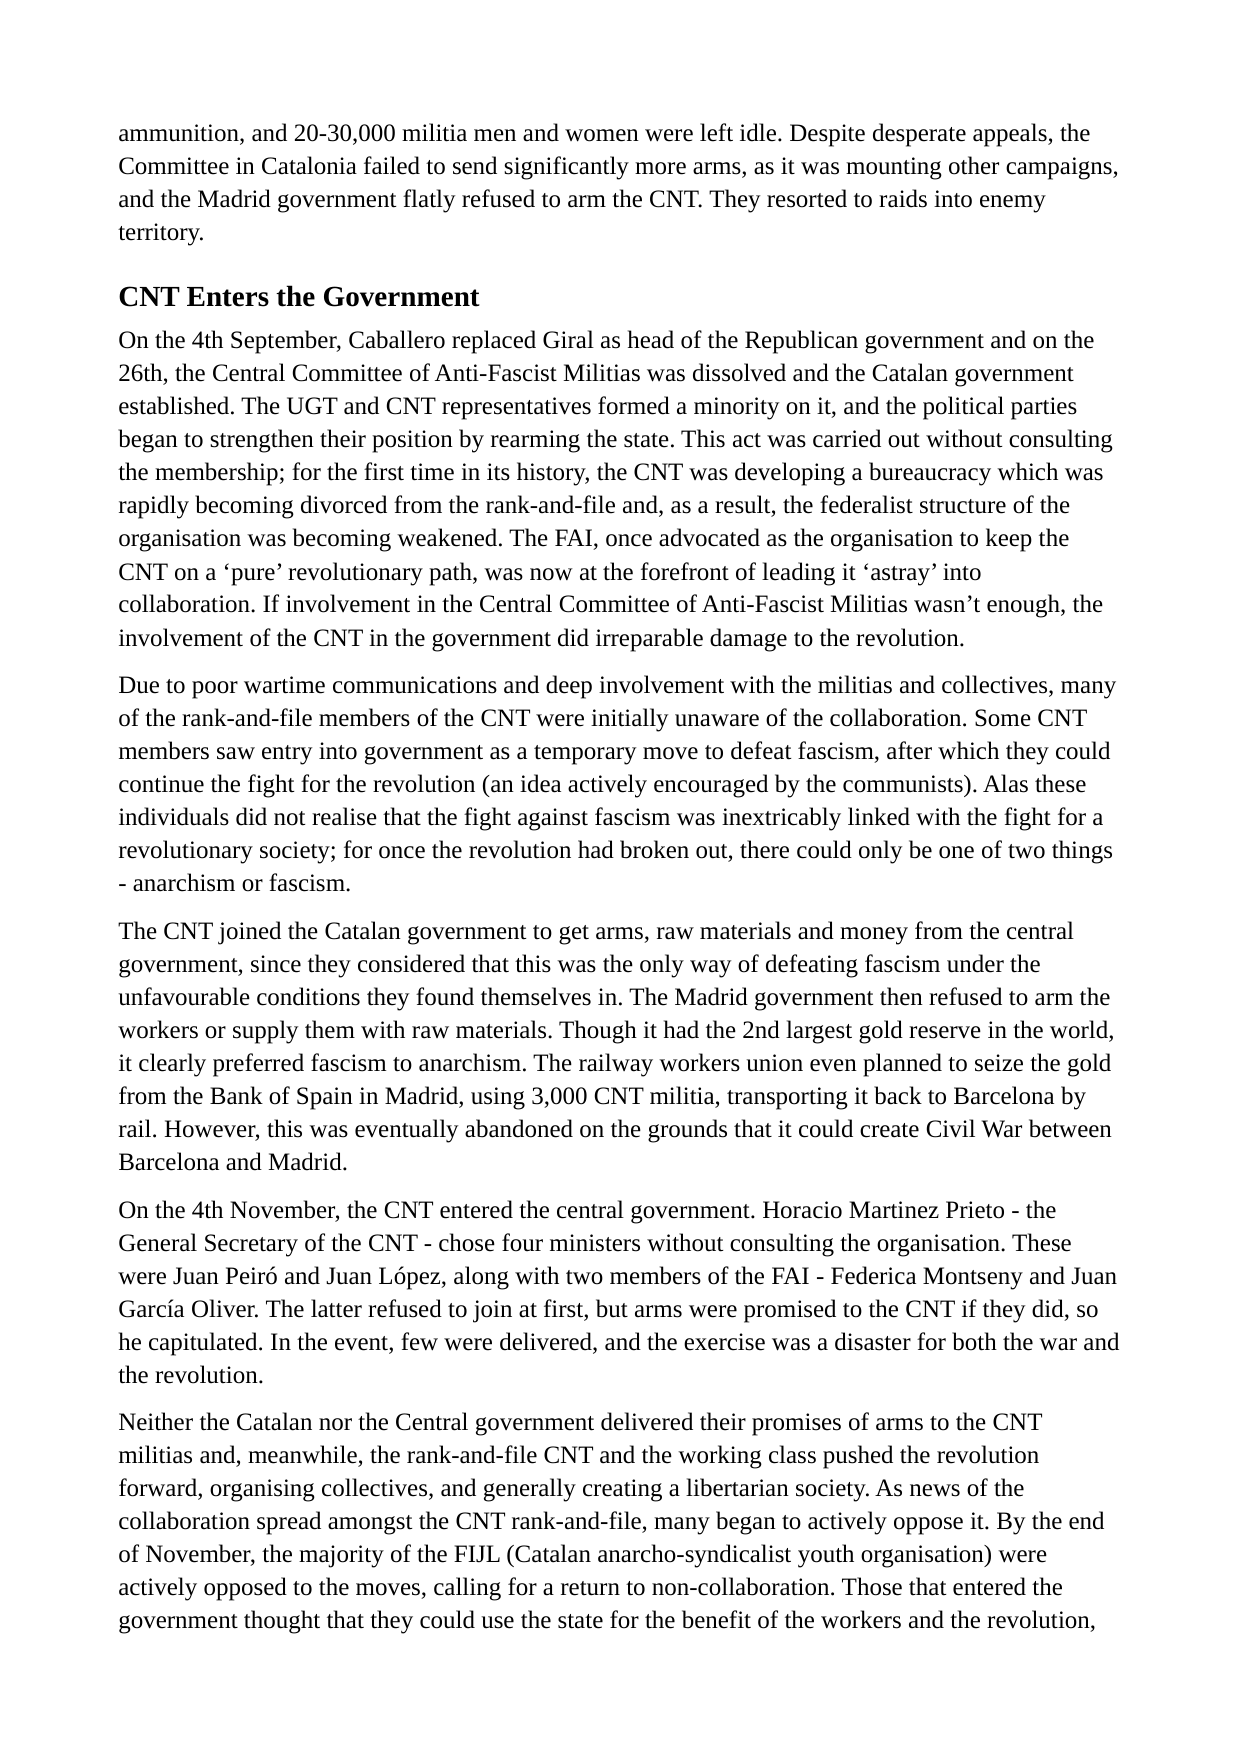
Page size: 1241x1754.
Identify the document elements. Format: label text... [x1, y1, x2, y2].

text Due to poor wartime communications and deep involvement with the militias and collectives, many of the rank-and-file members of the CNT were initially unaware of the collaboration. Some CNT members saw entry into government as a temporary move to defeat fascism, after which they could continue the fight for the revolution (an idea actively encouraged by the communists). Alas these individuals did not realise that the fight against fascism was inextricably linked with the fight for a revolutionary society; for once the revolution had broken out, there could only be one of two things - anarchism or fascism. [118, 670, 1122, 897]
text On the 4th September, Caballero replaced Giral as head of the Republican government and on the 26th, the Central Committee of Anti-Fascist Militias was dissolved and the Catalan government established. The UGT and CNT representatives formed a minority on it, and the political parties began to strengthen their position by rearming the state. This act was carried out without consulting the membership; for the first time in its history, the CNT was developing a bureaucracy which was rapidly becoming divorced from the rank-and-file and, as a result, the federalist structure of the organisation was becoming weakened. The FAI, once advocated as the organisation to keep the CNT on a ‘pure’ revolutionary path, was now at the forefront of leading it ‘astray’ into collaboration. If involvement in the Central Committee of Anti-Fascist Militias wasn’t enough, the involvement of the CNT in the government did irreparable damage to the revolution. [118, 325, 1122, 651]
text ammunition, and 20-30,000 militia men and women were left idle. Despite desperate appeals, the Committee in Catalonia failed to send significantly more arms, as it was mounting other campaigns, and the Madrid government flatly refused to arm the CNT. They resorted to raids into enemy territory. [118, 118, 1122, 246]
subtitle CNT Enters the Government [118, 279, 1122, 313]
text The CNT joined the Catalan government to get arms, raw materials and money from the central government, since they considered that this was the only way of defeating fascism under the unfavourable conditions they found themselves in. The Madrid government then refused to arm the workers or supply them with raw materials. Though it had the 2nd largest gold reserve in the world, it clearly preferred fascism to anarchism. The railway workers union even planned to seize the gold from the Bank of Spain in Madrid, using 3,000 CNT militia, transporting it back to Barcelona by rail. However, this was eventually abandoned on the grounds that it could create Civil War between Barcelona and Madrid. [118, 916, 1122, 1176]
text On the 4th November, the CNT entered the central government. Horacio Martinez Prieto - the General Secretary of the CNT - chose four ministers without consulting the organisation. These were Juan Peiró and Juan López, along with two members of the FAI - Federica Montseny and Juan García Oliver. The latter refused to join at first, but arms were promised to the CNT if they did, so he capitulated. In the event, few were delivered, and the exercise was a disaster for both the war and the revolution. [118, 1195, 1122, 1388]
text Neither the Catalan nor the Central government delivered their promises of arms to the CNT militias and, meanwhile, the rank-and-file CNT and the working class pushed the revolution forward, organising collectives, and generally creating a libertarian society. As news of the collaboration spread amongst the CNT rank-and-file, many began to actively oppose it. By the end of November, the majority of the FIJL (Catalan anarcho-syndicalist youth organisation) were actively opposed to the moves, calling for a return to non-collaboration. Those that entered the government thought that they could use the state for the benefit of the workers and the revolution, [118, 1407, 1122, 1634]
